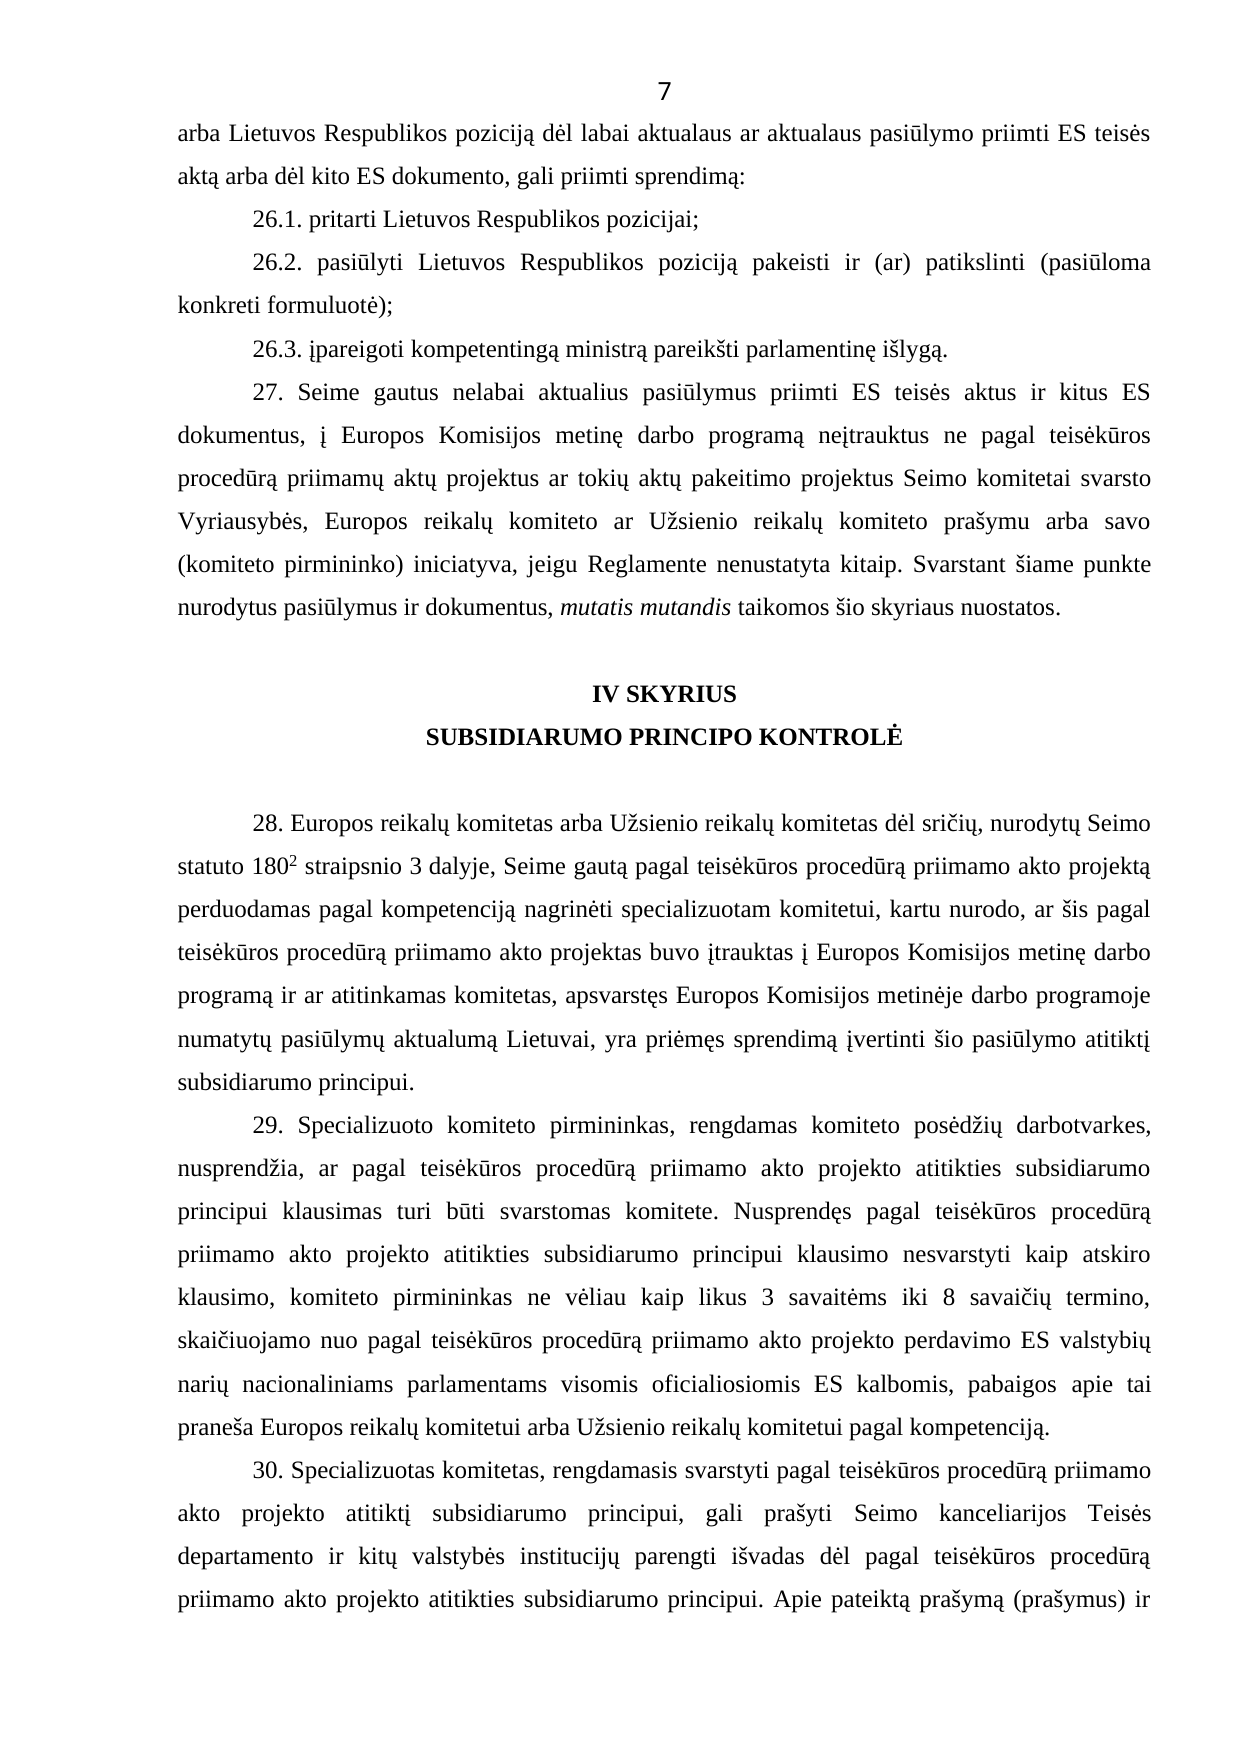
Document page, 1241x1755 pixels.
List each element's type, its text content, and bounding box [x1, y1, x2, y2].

text 27. Seime gautus nelabai aktualius pasiūlymus priimti ES teisės aktus ir kitus ES dokumentus, į Europos Komisijos metinę darbo programą neįtrauktus ne pagal teisėkūros procedūrą priimamų aktų projektus ar tokių aktų pakeitimo projektus Seimo komitetai svarsto Vyriausybės, Europos reikalų komiteto ar Užsienio reikalų komiteto prašymu arba savo (komiteto pirmininko) iniciatyva, jeigu Reglamente nenustatyta kitaip. Svarstant šiame punkte nurodytus pasiūlymus ir dokumentus, mutatis mutandis taikomos šio skyriaus nuostatos. [177, 377, 1152, 621]
text arba Lietuvos Respublikos poziciją dėl labai aktualaus ar aktualaus pasiūlymo priimti ES teisės aktą arba dėl kito ES dokumento, gali priimti sprendimą: [177, 118, 1152, 190]
text IV SKYRIUS [177, 679, 1152, 707]
text 26.1. pritarti Lietuvos Respublikos pozicijai; [177, 204, 1152, 233]
text 26.3. įpareigoti kompetentingą ministrą pareikšti parlamentinę išlygą. [177, 334, 1152, 362]
text 29. Specializuoto komiteto pirmininkas, rengdamas komiteto posėdžių darbotvarkes, nusprendžia, ar pagal teisėkūros procedūrą priimamo akto projekto atitikties subsidiarumo principui klausimas turi būti svarstomas komitete. Nusprendęs pagal teisėkūros procedūrą priimamo akto projekto atitikties subsidiarumo principui klausimo nesvarstyti kaip atskiro klausimo, komiteto pirmininkas ne vėliau kaip likus 3 savaitėms iki 8 savaičių termino, skaičiuojamo nuo pagal teisėkūros procedūrą priimamo akto projekto perdavimo ES valstybių narių nacionaliniams parlamentams visomis oficialiosiomis ES kalbomis, pabaigos apie tai praneša Europos reikalų komitetui arba Užsienio reikalų komitetui pagal kompetenciją. [177, 1110, 1152, 1441]
text 30. Specializuotas komitetas, rengdamasis svarstyti pagal teisėkūros procedūrą priimamo akto projekto atitiktį subsidiarumo principui, gali prašyti Seimo kanceliarijos Teisės departamento ir kitų valstybės institucijų parengti išvadas dėl pagal teisėkūros procedūrą priimamo akto projekto atitikties subsidiarumo principui. Apie pateiktą prašymą (prašymus) ir [177, 1455, 1152, 1613]
text subsidiarumo principo kontrolė [177, 722, 1152, 751]
text 28. Europos reikalų komitetas arba Užsienio reikalų komitetas dėl sričių, nurodytų Seimo statuto 1802 straipsnio 3 dalyje, Seime gautą pagal teisėkūros procedūrą priimamo akto projektą perduodamas pagal kompetenciją nagrinėti specializuotam komitetui, kartu nurodo, ar šis pagal teisėkūros procedūrą priimamo akto projektas buvo įtrauktas į Europos Komisijos metinę darbo programą ir ar atitinkamas komitetas, apsvarstęs Europos Komisijos metinėje darbo programoje numatytų pasiūlymų aktualumą Lietuvai, yra priėmęs sprendimą įvertinti šio pasiūlymo atitiktį subsidiarumo principui. [177, 808, 1152, 1096]
text 26.2. pasiūlyti Lietuvos Respublikos poziciją pakeisti ir (ar) patikslinti (pasiūloma konkreti formuluotė); [177, 247, 1152, 319]
